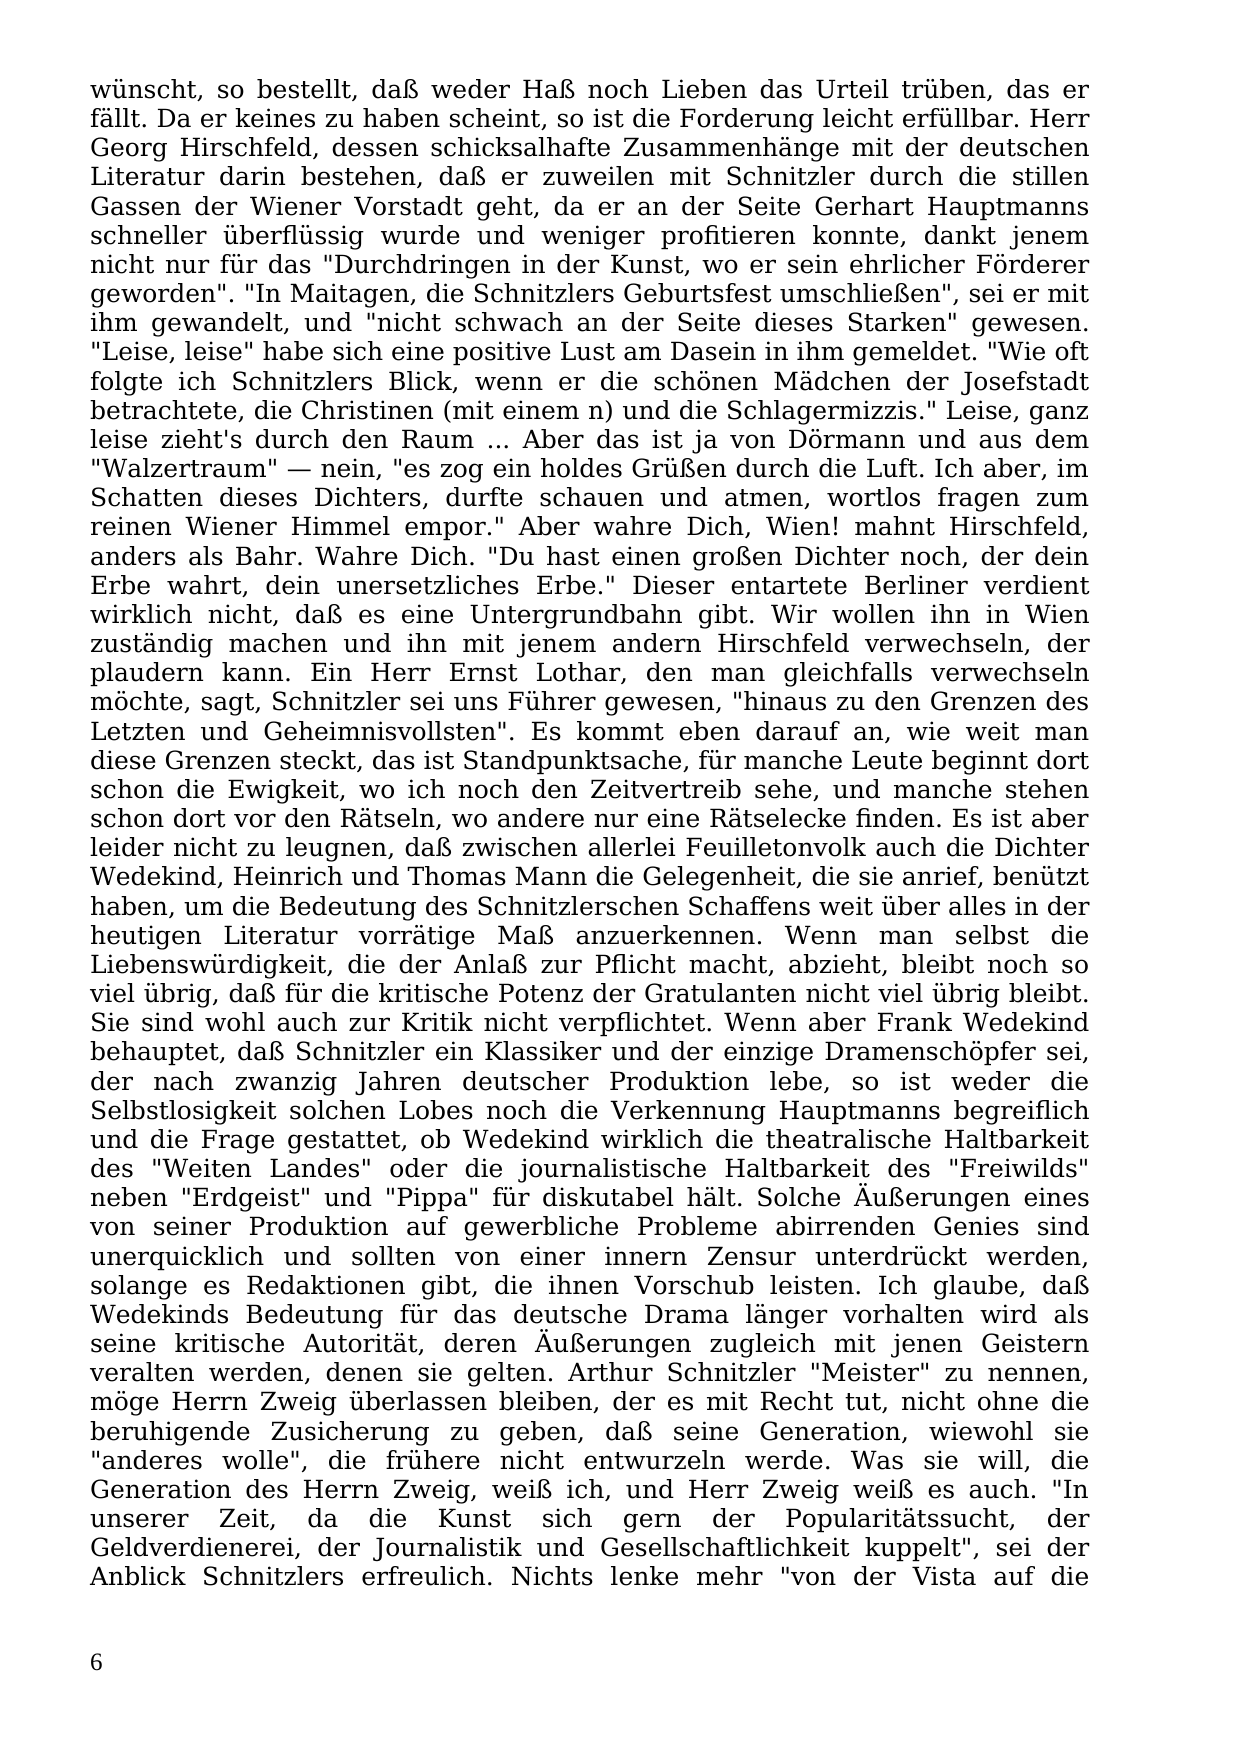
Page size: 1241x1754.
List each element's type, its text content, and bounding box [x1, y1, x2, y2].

text wünscht, so bestellt, daß weder Haß noch Lieben das Urteil trüben, das er fällt. Da er keines zu haben scheint, so ist die Forderung leicht erfüllbar. Herr Georg Hirschfeld, dessen schicksalhafte Zusammenhänge mit der deutschen Literatur darin bestehen, daß er zuweilen mit Schnitzler durch die stillen Gassen der Wiener Vorstadt geht, da er an der Seite Gerhart Hauptmanns schneller überflüssig wurde und weniger profitieren konnte, dankt jenem nicht nur für das "Durchdringen in der Kunst, wo er sein ehrlicher Förderer geworden". "In Maitagen, die Schnitzlers Geburtsfest umschließen", sei er mit ihm gewandelt, und "nicht schwach an der Seite dieses Starken" gewesen. "Leise, leise" habe sich eine positive Lust am Dasein in ihm gemeldet. "Wie oft folgte ich Schnitzlers Blick, wenn er die schönen Mädchen der Josefstadt betrachtete, die Christinen (mit einem n) und die Schlagermizzis." Leise, ganz leise zieht's durch den Raum ... Aber das ist ja von Dörmann und aus dem "Walzertraum" — nein, "es zog ein holdes Grüßen durch die Luft. Ich aber, im Schatten dieses Dichters, durfte schauen und atmen, wortlos fragen zum reinen Wiener Himmel empor." Aber wahre Dich, Wien! mahnt Hirschfeld, anders als Bahr. Wahre Dich. "Du hast einen großen Dichter noch, der dein Erbe wahrt, dein unersetzliches Erbe." Dieser entartete Berliner verdient wirklich nicht, daß es eine Untergrundbahn gibt. Wir wollen ihn in Wien zuständig machen und ihn mit jenem andern Hirschfeld verwechseln, der plaudern kann. Ein Herr Ernst Lothar, den man gleichfalls verwechseln möchte, sagt, Schnitzler sei uns Führer gewesen, "hinaus zu den Grenzen des Letzten und Geheimnisvollsten". Es kommt eben darauf an, wie weit man diese Grenzen steckt, das ist Standpunktsache, für manche Leute beginnt dort schon die Ewigkeit, wo ich noch den Zeitvertreib sehe, und manche stehen schon dort vor den Rätseln, wo andere nur eine Rätselecke finden. Es ist aber leider nicht zu leugnen, daß zwischen allerlei Feuilletonvolk auch die Dichter Wedekind, Heinrich und Thomas Mann die Gelegenheit, die sie anrief, benützt haben, um die Bedeutung des Schnitzlerschen Schaffens weit über alles in der heutigen Literatur vorrätige Maß anzuerkennen. Wenn man selbst die Liebenswürdigkeit, die der Anlaß zur Pflicht macht, abzieht, bleibt noch so viel übrig, daß für die kritische Potenz der Gratulanten nicht viel übrig bleibt. Sie sind wohl auch zur Kritik nicht verpflichtet. Wenn aber Frank Wedekind behauptet, daß Schnitzler ein Klassiker und der einzige Dramenschöpfer sei, der nach zwanzig Jahren deutscher Produktion lebe, so ist weder die Selbstlosigkeit solchen Lobes noch die Verkennung Hauptmanns begreiflich und die Frage gestattet, ob Wedekind wirklich die theatralische Haltbarkeit des "Weiten Landes" oder die journalistische Haltbarkeit des "Freiwilds" neben "Erdgeist" und "Pippa" für diskutabel hält. Solche Äußerungen eines von seiner Produktion auf gewerbliche Probleme abirrenden Genies sind unerquicklich und sollten von einer innern Zensur unterdrückt werden, solange es Redaktionen gibt, die ihnen Vorschub leisten. Ich glaube, daß Wedekinds Bedeutung für das deutsche Drama länger vorhalten wird als seine kritische Autorität, deren Äußerungen zugleich mit jenen Geistern veralten werden, denen sie gelten. Arthur Schnitzler "Meister" zu nennen, möge Herrn Zweig überlassen bleiben, der es mit Recht tut, nicht ohne die beruhigende Zusicherung zu geben, daß seine Generation, wiewohl sie "anderes wolle", die frühere nicht entwurzeln werde. Was sie will, die Generation des Herrn Zweig, weiß ich, und Herr Zweig weiß es auch. "In unserer Zeit, da die Kunst sich gern der Popularitätssucht, der Geldverdienerei, der Journalistik und Gesellschaftlichkeit kuppelt", sei der Anblick Schnitzlers erfreulich. Nichts lenke mehr "von der Vista auf die [90, 75, 1091, 1592]
